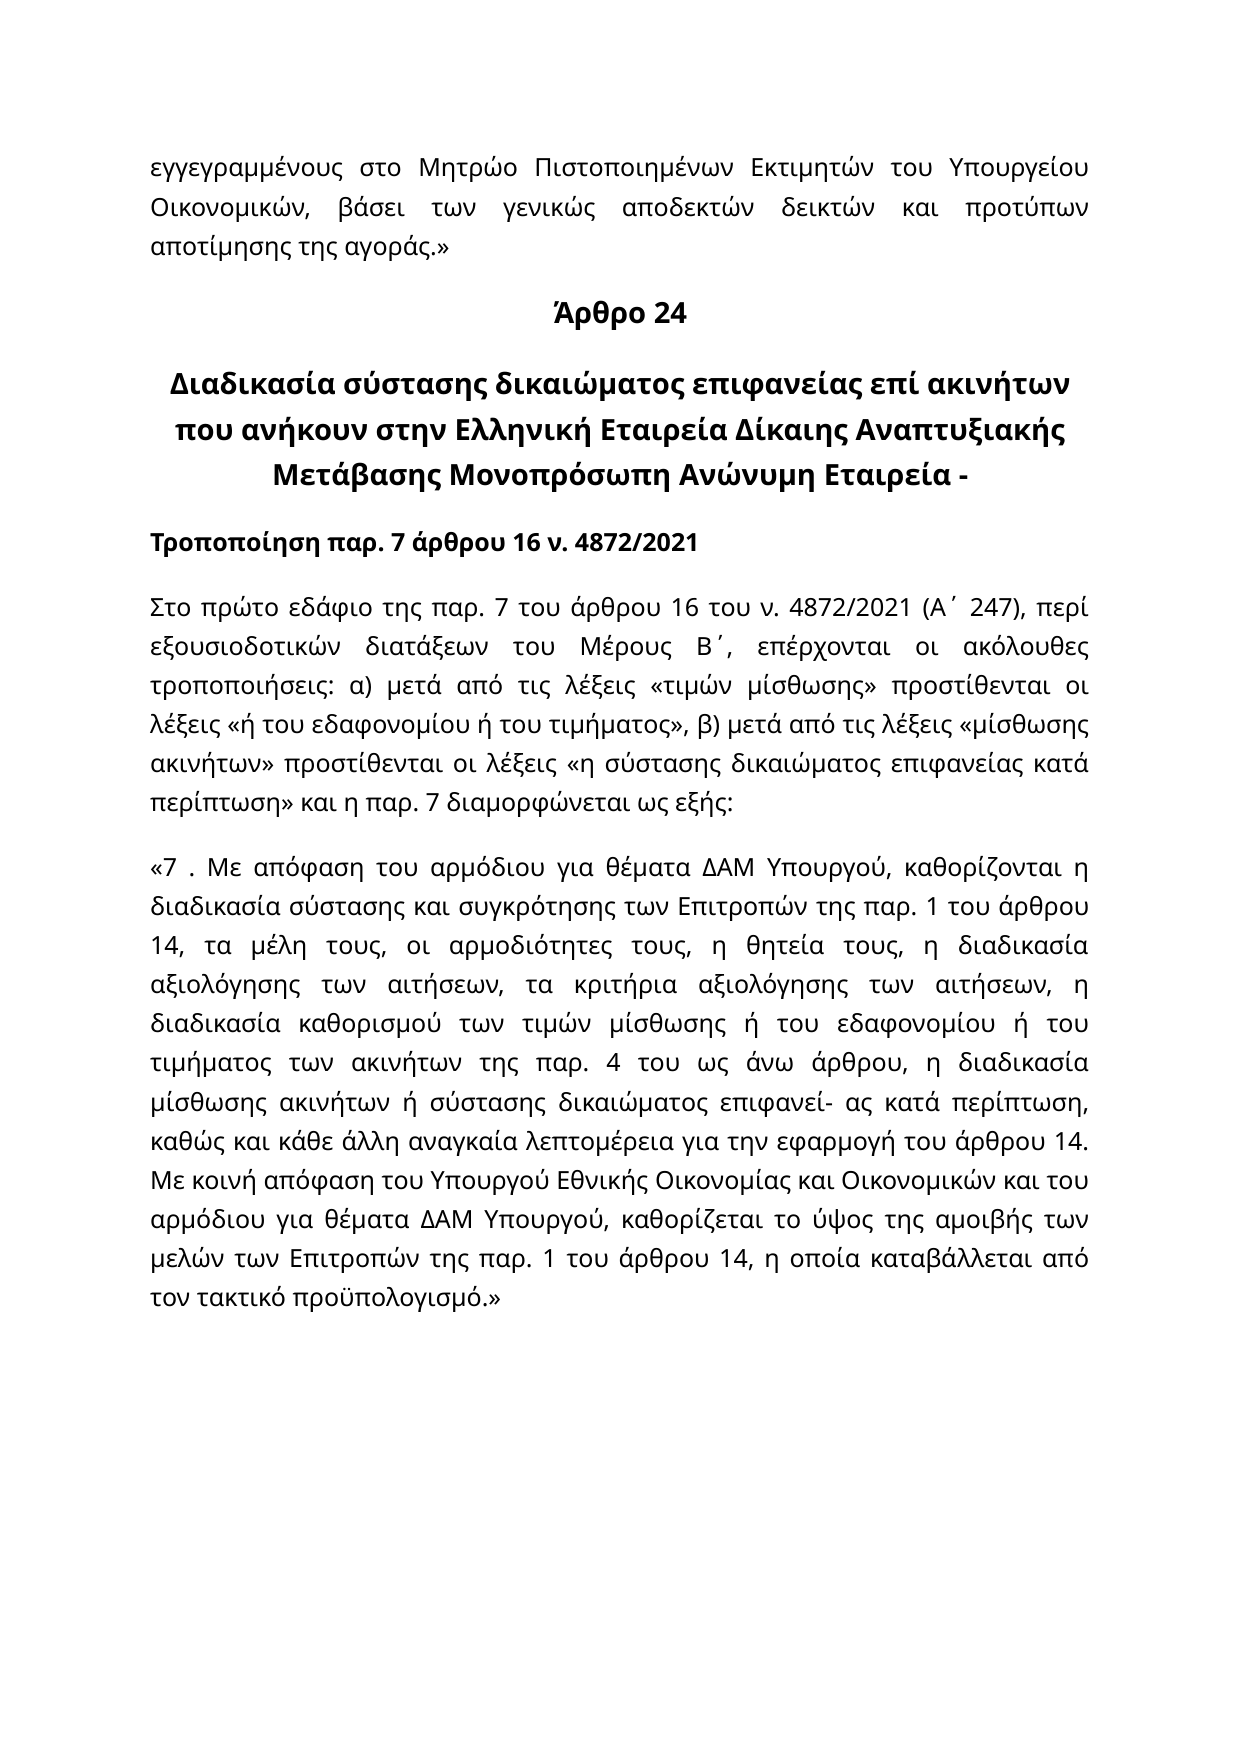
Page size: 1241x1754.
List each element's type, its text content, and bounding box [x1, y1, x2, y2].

subtitle Διαδικασία σύστασης δικαιώματος επιφανείας επί ακινήτων που ανήκουν στην Ελληνική Εταιρεία Δίκαιης Αναπτυξιακής Μετάβασης Μονοπρόσωπη Ανώνυμη Εταιρεία - [150, 363, 1090, 494]
text Τροποποίηση παρ. 7 άρθρου 16 ν. 4872/2021 [150, 525, 1090, 559]
subtitle Άρθρο 24 [150, 292, 1090, 332]
text εγγεγραμμένους στο Μητρώο Πιστοποιημένων Εκτιμητών του Υπουργείου Οικονομικών, βάσει των γενικώς αποδεκτών δεικτών και προτύπων αποτίμησης της αγοράς.» [150, 150, 1090, 262]
text Στο πρώτο εδάφιο της παρ. 7 του άρθρου 16 του ν. 4872/2021 (Α΄ 247), περί εξουσιοδοτικών διατάξεων του Μέρους Β΄, επέρχονται οι ακόλουθες τροποποιήσεις: α) μετά από τις λέξεις «τιμών μίσθωσης» προστίθενται οι λέξεις «ή του εδαφονομίου ή του τιμήματος», β) μετά από τις λέξεις «μίσθωσης ακινήτων» προστίθενται οι λέξεις «η σύστασης δικαιώματος επιφανείας κατά περίπτωση» και η παρ. 7 διαμορφώνεται ως εξής: [150, 589, 1090, 819]
text «7 . Με απόφαση του αρμόδιου για θέματα ΔΑΜ Υπουργού, καθορίζονται η διαδικασία σύστασης και συγκρότησης των Επιτροπών της παρ. 1 του άρθρου 14, τα μέλη τους, οι αρμοδιότητες τους, η θητεία τους, η διαδικασία αξιολόγησης των αιτήσεων, τα κριτήρια αξιολόγησης των αιτήσεων, η διαδικασία καθορισμού των τιμών μίσθωσης ή του εδαφονομίου ή του τιμήματος των ακινήτων της παρ. 4 του ως άνω άρθρου, η διαδικασία μίσθωσης ακινήτων ή σύστασης δικαιώματος επιφανεί- ας κατά περίπτωση, καθώς και κάθε άλλη αναγκαία λεπτομέρεια για την εφαρμογή του άρθρου 14. Με κοινή απόφαση του Υπουργού Εθνικής Οικονομίας και Οικονομικών και του αρμόδιου για θέματα ΔΑΜ Υπουργού, καθορίζεται το ύψος της αμοιβής των μελών των Επιτροπών της παρ. 1 του άρθρου 14, η οποία καταβάλλεται από τον τακτικό προϋπολογισμό.» [150, 849, 1090, 1314]
